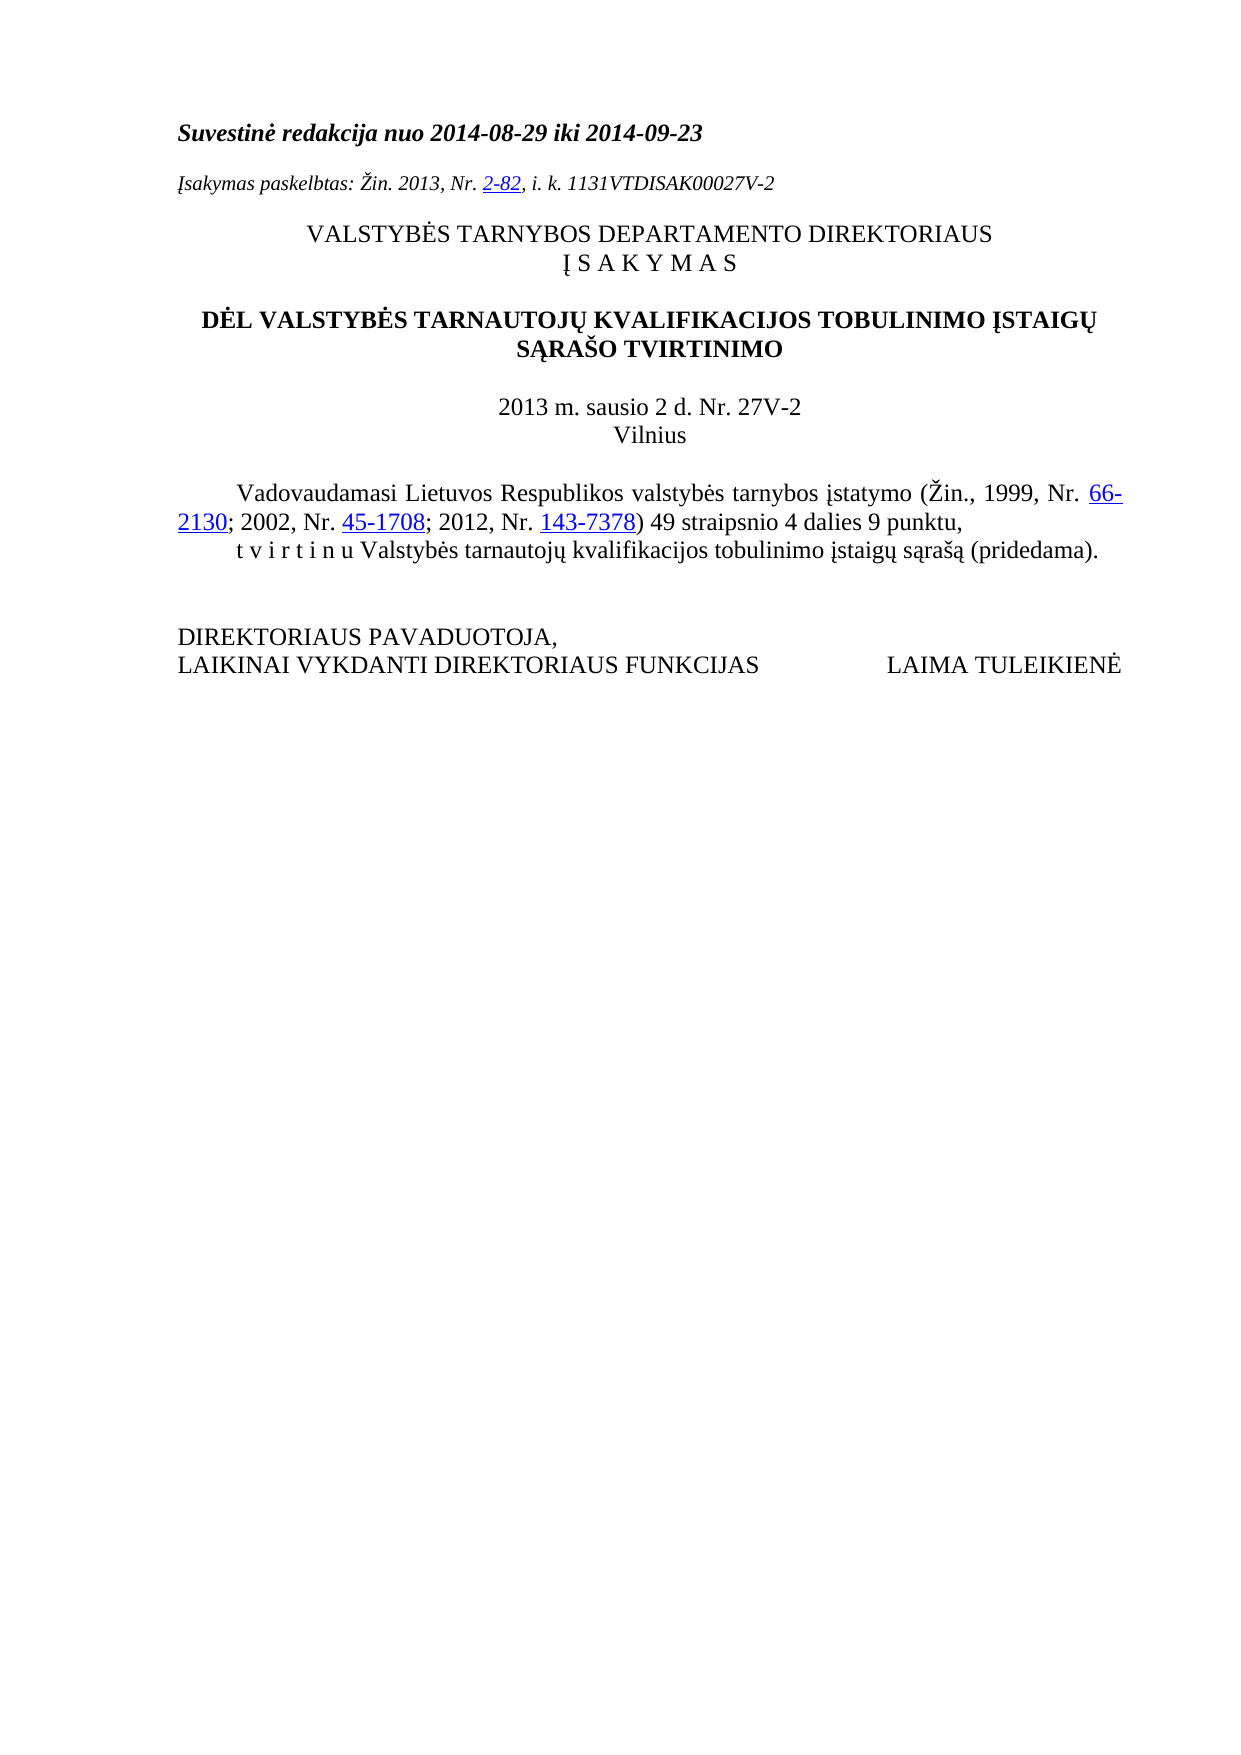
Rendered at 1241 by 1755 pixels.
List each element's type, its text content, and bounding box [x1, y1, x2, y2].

text Į S A K Y M A S [177, 248, 1122, 277]
text Suvestinė redakcija nuo 2014-08-29 iki 2014-09-23 [177, 118, 1122, 147]
text VALSTYBĖS TARNYBOS DEPARTAMENTO DIREKTORIAUS [177, 219, 1122, 248]
text Vilnius [177, 420, 1122, 449]
text Įsakymas paskelbtas: Žin. 2013, Nr. 2-82, i. k. 1131VTDISAK00027V-2 [177, 171, 1122, 195]
text Vadovaudamasi Lietuvos Respublikos valstybės tarnybos įstatymo (Žin., 1999, Nr. 66-2130; 2002, Nr. 45-1708; 2012, Nr. 143-7378) 49 straipsnio 4 dalies 9 punktu, [177, 478, 1122, 535]
text Direktoriaus pavaduotoja, [177, 622, 1122, 650]
text laikinai vykdanti direktoriaus funkcijas Laima Tuleikienė [177, 650, 1122, 679]
text 2013 m. sausio 2 d. Nr. 27V-2 [177, 392, 1122, 420]
text t v i r t i n u Valstybės tarnautojų kvalifikacijos tobulinimo įstaigų sąrašą (pridedama). [177, 535, 1122, 564]
text DĖL VALSTYBĖS TARNAUTOJŲ KVALIFIKACIJOS TOBULINIMO ĮSTAIGŲ SĄRAŠO TVIRTINIMO [177, 305, 1122, 363]
